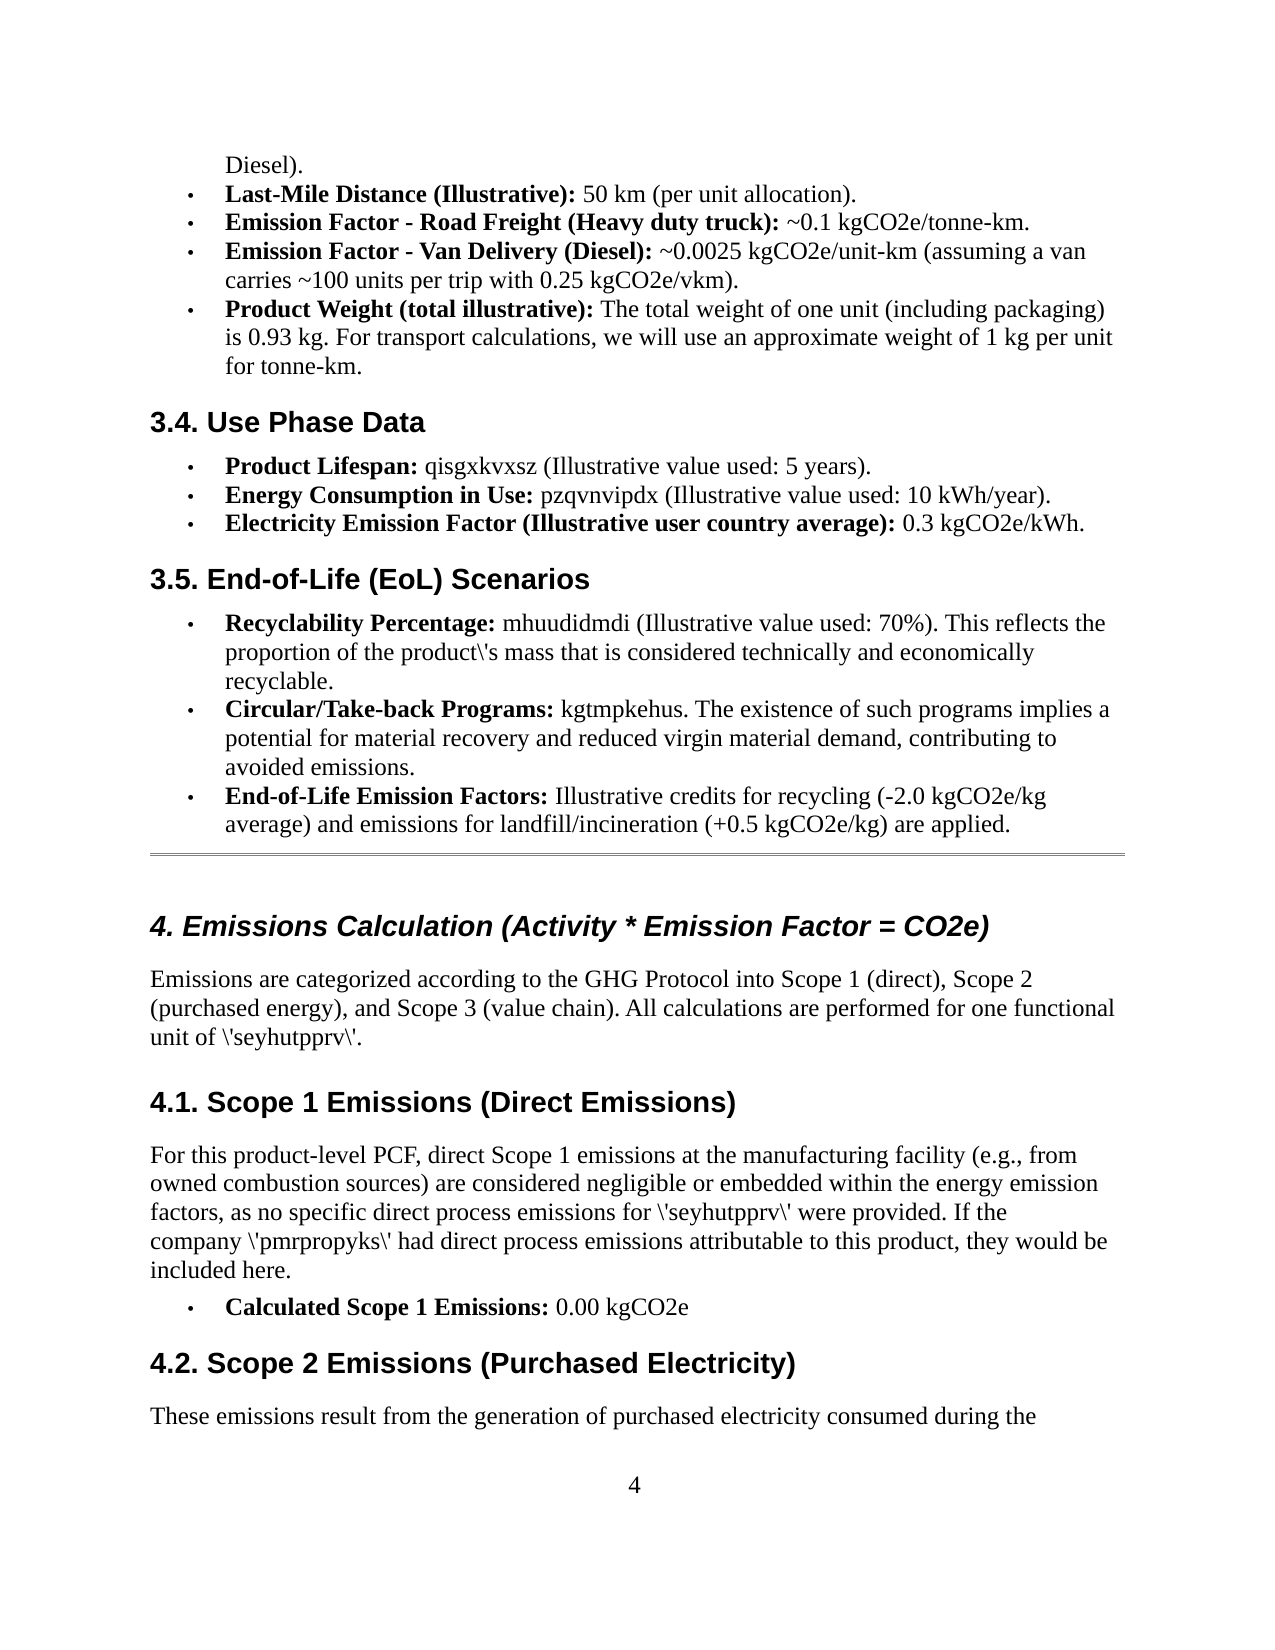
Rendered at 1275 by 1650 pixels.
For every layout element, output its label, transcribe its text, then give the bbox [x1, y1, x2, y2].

list Product Weight (total illustrative): The total weight of one unit (including packaging) is 0.93 kg. For transport calculations, we will use an approximate weight of 1 kg per unit for tonne-km. [187, 294, 1125, 380]
subtitle 3.4. Use Phase Data [150, 405, 1125, 438]
subtitle 4.2. Scope 2 Emissions (Purchased Electricity) [150, 1346, 1125, 1380]
text These emissions result from the generation of purchased electricity consumed during the [150, 1401, 1125, 1430]
text For this product-level PCF, direct Scope 1 emissions at the manufacturing facility (e.g., from owned combustion sources) are considered negligible or embedded within the energy emission factors, as no specific direct process emissions for \'seyhutpprv\' were provided. If the company \'pmrpropyks\' had direct process emissions attributable to this product, they would be included here. [150, 1140, 1125, 1283]
list Energy Consumption in Use: pzqvnvipdx (Illustrative value used: 10 kWh/year). [187, 480, 1125, 508]
list Emission Factor - Van Delivery (Diesel): ~0.0025 kgCO2e/unit-km (assuming a van carries ~100 units per trip with 0.25 kgCO2e/vkm). [187, 236, 1125, 294]
list End-of-Life Emission Factors: Illustrative credits for recycling (-2.0 kgCO2e/kg average) and emissions for landfill/incineration (+0.5 kgCO2e/kg) are applied. [187, 781, 1125, 838]
subtitle 4. Emissions Calculation (Activity * Emission Factor = CO2e) [150, 909, 1125, 943]
list Emission Factor - Road Freight (Heavy duty truck): ~0.1 kgCO2e/tonne-km. [187, 207, 1125, 236]
list Calculated Scope 1 Emissions: 0.00 kgCO2e [187, 1292, 1125, 1321]
subtitle 3.5. End-of-Life (EoL) Scenarios [150, 562, 1125, 596]
text Emissions are categorized according to the GHG Protocol into Scope 1 (direct), Scope 2 (purchased energy), and Scope 3 (value chain). All calculations are performed for one functional unit of \'seyhutpprv\'. [150, 964, 1125, 1051]
list Circular/Take-back Programs: kgtmpkehus. The existence of such programs implies a potential for material recovery and reduced virgin material demand, contributing to avoided emissions. [187, 694, 1125, 781]
list - Diesel). [187, 150, 1125, 179]
list Recyclability Percentage: mhuudidmdi (Illustrative value used: 70%). This reflects the proportion of the product\'s mass that is considered technically and economically recyclable. [187, 608, 1125, 694]
list Last-Mile Distance (Illustrative): 50 km (per unit allocation). [187, 179, 1125, 207]
subtitle 4.1. Scope 1 Emissions (Direct Emissions) [150, 1085, 1125, 1118]
list Product Lifespan: qisgxkvxsz (Illustrative value used: 5 years). [187, 451, 1125, 480]
list Electricity Emission Factor (Illustrative user country average): 0.3 kgCO2e/kWh. [187, 508, 1125, 537]
